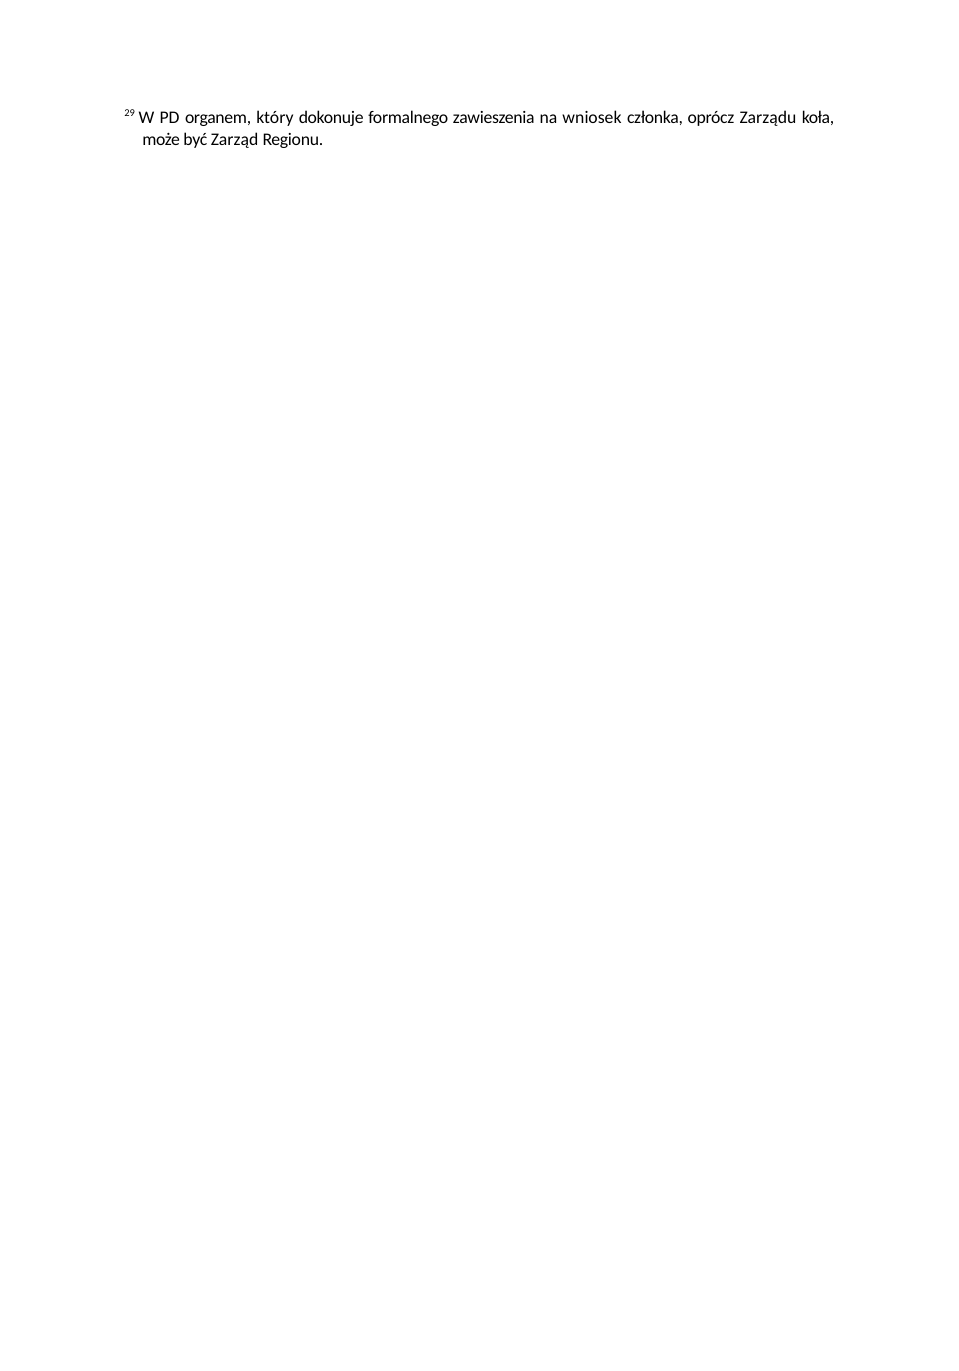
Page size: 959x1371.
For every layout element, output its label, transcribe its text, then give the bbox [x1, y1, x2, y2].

text 29 W PD organem, który dokonuje formalnego zawieszenia na wniosek członka, oprócz Zarządu koła, może być Zarząd Regionu. [124, 107, 834, 149]
